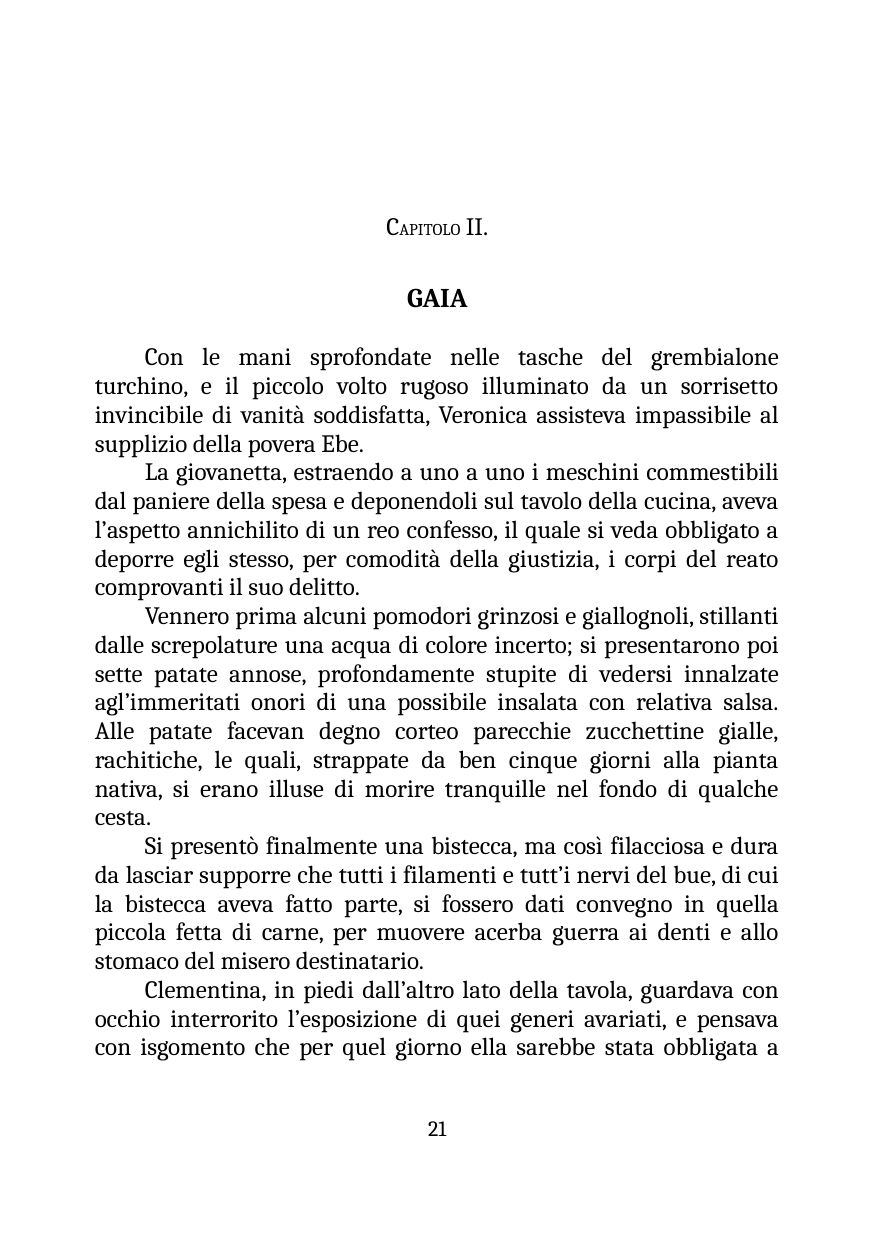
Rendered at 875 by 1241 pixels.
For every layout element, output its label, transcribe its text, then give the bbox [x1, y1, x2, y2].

text Clementina, in piedi dall’altro lato della tavola, guardava con occhio interrorito l’esposizione di quei generi avariati, e pensava con isgomento che per quel giorno ella sarebbe stata obbligata a [94, 976, 779, 1062]
text La giovanetta, estraendo a uno a uno i meschini commestibili dal paniere della spesa e deponendoli sul tavolo della cucina, aveva l’aspetto annichilito di un reo confesso, il quale si veda obbligato a deporre egli stesso, per comodità della giustizia, i corpi del reato comprovanti il suo delitto. [94, 458, 779, 602]
text Si presentò finalmente una bistecca, ma così filacciosa e dura da lasciar supporre che tutti i filamenti e tutt’i nervi del bue, di cui la bistecca aveva fatto parte, si fossero dati convegno in quella piccola fetta di carne, per muovere acerba guerra ai denti e allo stomaco del misero destinatario. [94, 832, 779, 976]
subtitle Capitolo II. [94, 213, 779, 241]
subtitle GAIA [94, 283, 779, 314]
text Vennero prima alcuni pomodori grinzosi e giallognoli, stillanti dalle screpolature una acqua di colore incerto; si presentarono poi sette patate annose, profondamente stupite di vedersi innalzate agl’immeritati onori di una possibile insalata con relativa salsa. Alle patate facevan degno corteo parecchie zucchettine gialle, rachitiche, le quali, strappate da ben cinque giorni alla pianta nativa, si erano illuse di morire tranquille nel fondo di qualche cesta. [94, 602, 779, 832]
text Con le mani sprofondate nelle tasche del grembialone turchino, e il piccolo volto rugoso illuminato da un sorrisetto invincibile di vanità soddisfatta, Veronica assisteva impassibile al supplizio della povera Ebe. [94, 343, 779, 458]
